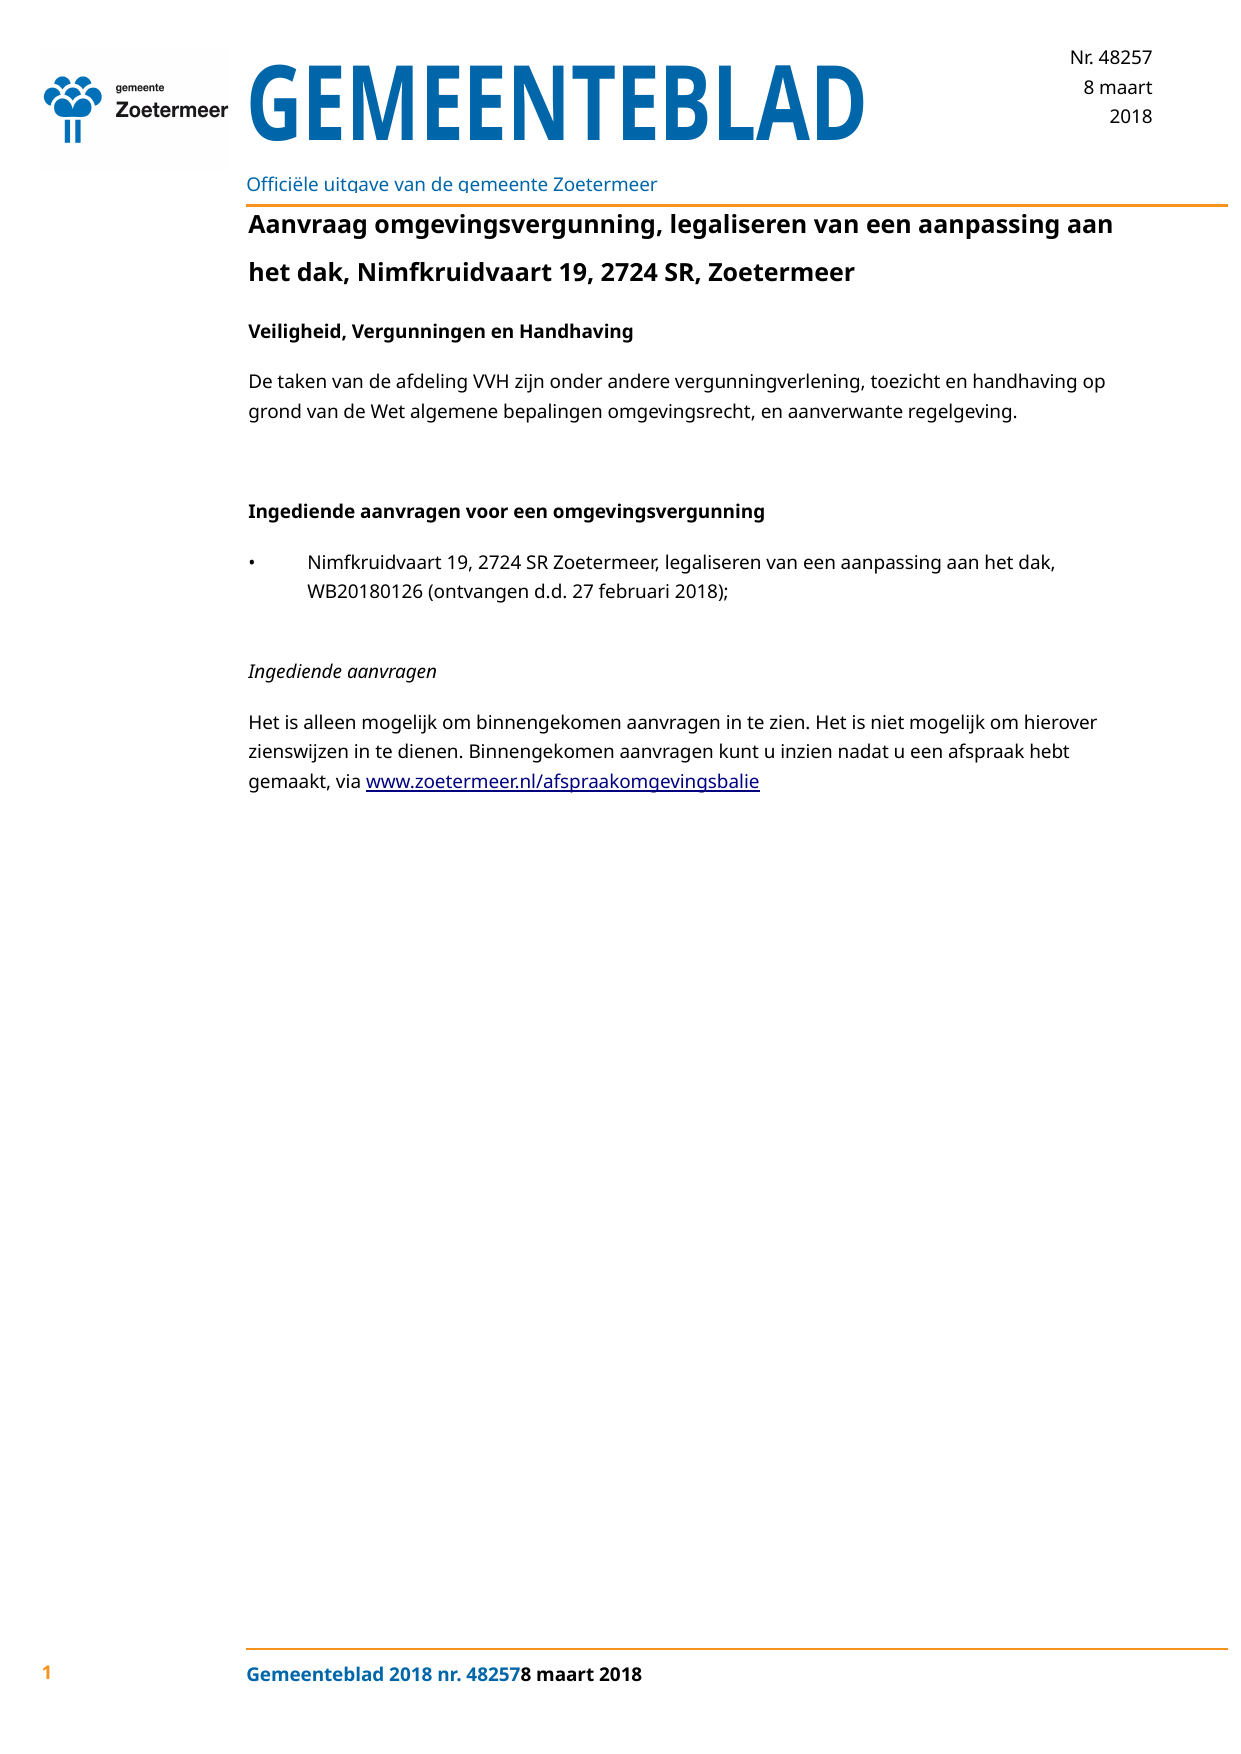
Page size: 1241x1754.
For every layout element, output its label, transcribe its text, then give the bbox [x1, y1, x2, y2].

text Het is alleen mogelijk om binnengekomen aanvragen in te zien. Het is niet mogelijk om hierover zienswijzen in te dienen. Binnengekomen aanvragen kunt u inzien nadat u een afspraak hebt gemaakt, via www.zoetermeer.nl/afspraakomgevingsbalie [248, 709, 1152, 794]
text Ingediende aanvragen [248, 659, 1152, 684]
text Aanvraag omgevingsvergunning, legaliseren van een aanpassing aan het dak, Nimfkruidvaart 19, 2724 SR, Zoetermeer [248, 207, 1152, 288]
list Nimfkruidvaart 19, 2724 SR Zoetermeer, legaliseren van een aanpassing aan het dak, WB20180126 (ontvangen d.d. 27 februari 2018); [248, 549, 1152, 604]
text Veiligheid, Vergunningen en Handhaving [248, 318, 1152, 344]
picture [41, 47, 231, 172]
text De taken van de afdeling VVH zijn onder andere vergunningverlening, toezicht en handhaving op grond van de Wet algemene bepalingen omgevingsrecht, en aanverwante regelgeving. [248, 368, 1152, 424]
text Ingediende aanvragen voor een omgevingsvergunning [248, 499, 1152, 524]
